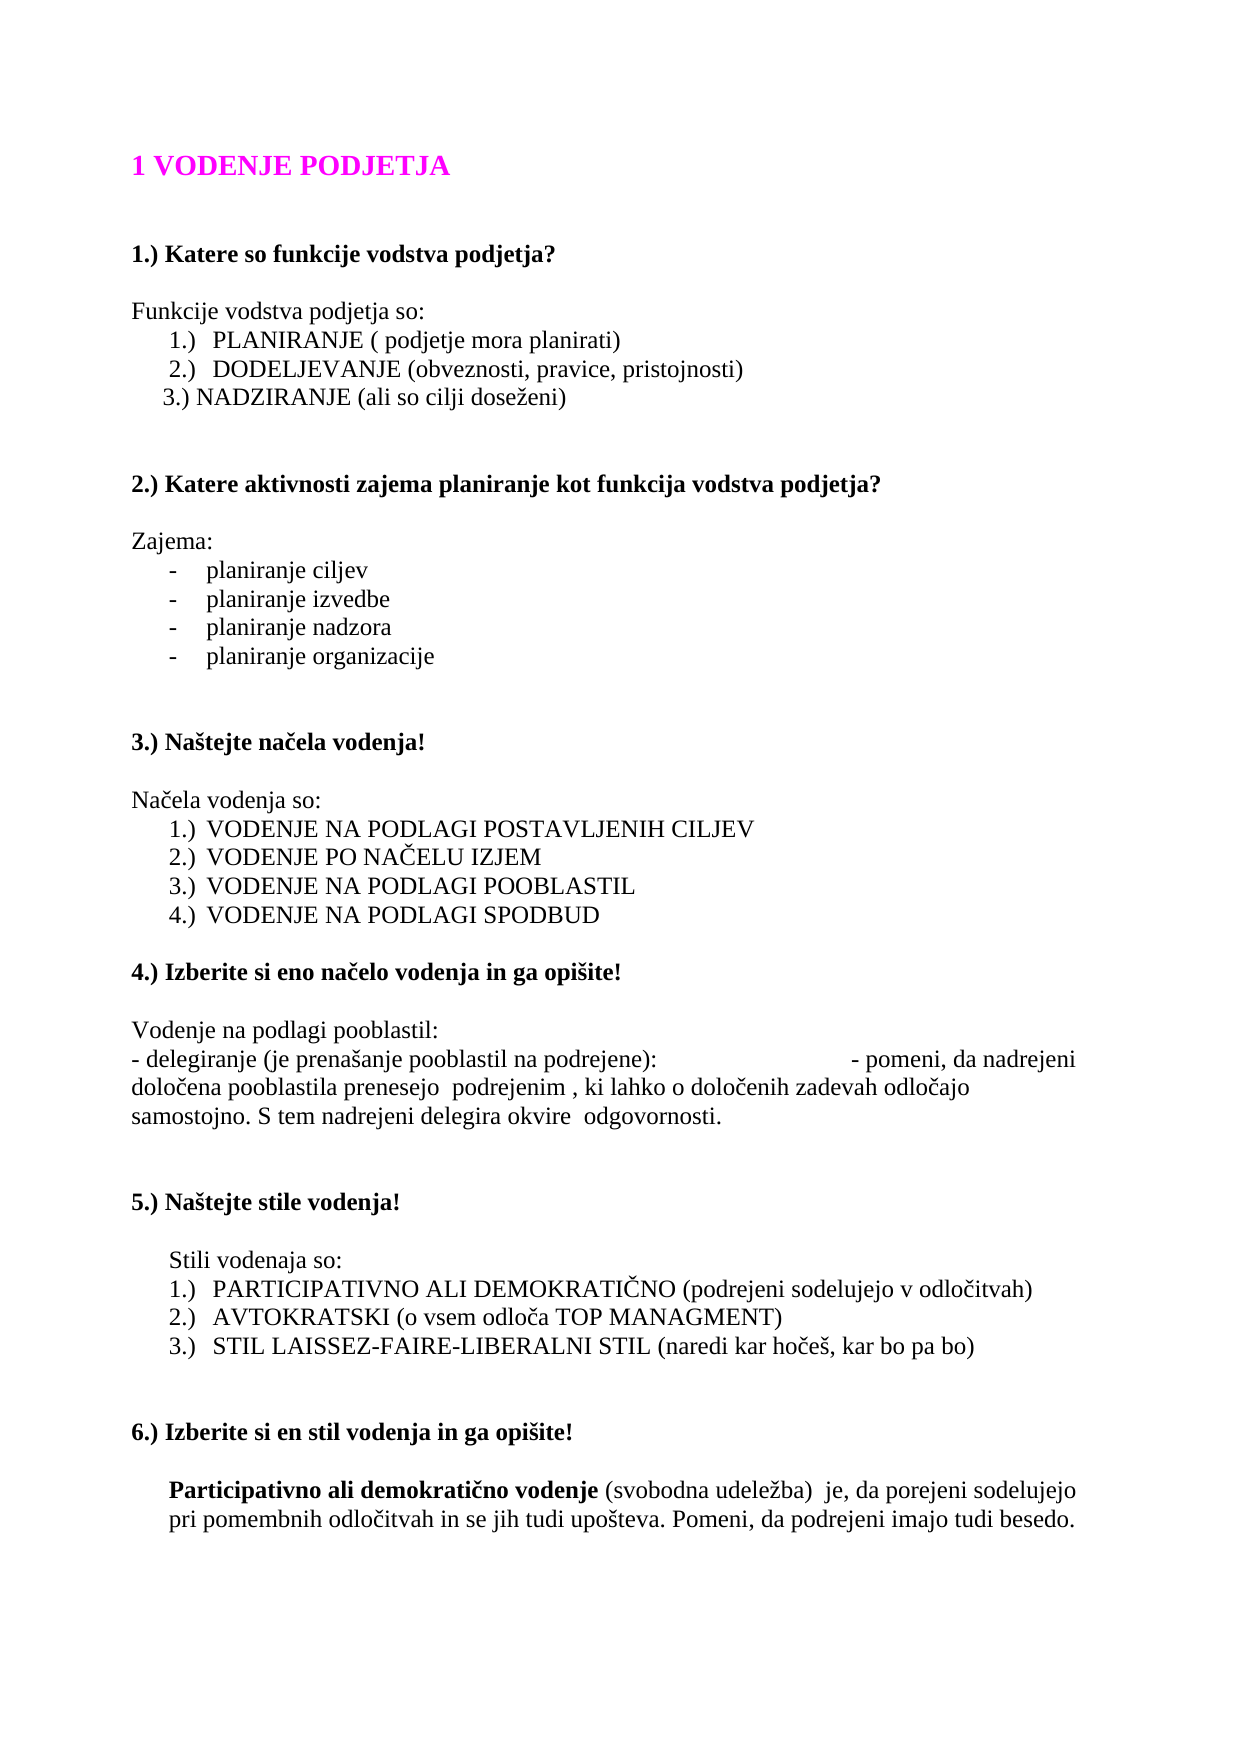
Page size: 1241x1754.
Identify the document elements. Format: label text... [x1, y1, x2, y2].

subtitle 1 VODENJE PODJETJA [131, 148, 1093, 181]
list VODENJE PO NAČELU IZJEM [169, 842, 1093, 871]
text Funkcije vodstva podjetja so: [131, 296, 1093, 325]
text Načela vodenja so: [131, 785, 1093, 814]
list planiranje izvedbe [169, 584, 1093, 612]
text 2.) Katere aktivnosti zajema planiranje kot funkcija vodstva podjetja? [131, 469, 1093, 497]
text - delegiranje (je prenašanje pooblastil na podrejene): - pomeni, da nadrejeni določena pooblastila prenesejo podrejenim , ki lahko o določenih zadevah odločajo samostojno. S tem nadrejeni delegira okvire odgovornosti. [131, 1044, 1093, 1130]
text Stili vodenaja so: [169, 1245, 1093, 1274]
text 3.) Naštejte načela vodenja! [131, 727, 1093, 756]
text 1.) Katere so funkcije vodstva podjetja? [131, 239, 1093, 267]
text Vodenje na podlagi pooblastil: [131, 1015, 1093, 1044]
list planiranje organizacije [169, 641, 1093, 670]
text Participativno ali demokratično vodenje (svobodna udeležba) je, da porejeni sodelujejo pri pomembnih odločitvah in se jih tudi upošteva. Pomeni, da podrejeni imajo tudi besedo. [169, 1475, 1093, 1532]
list planiranje ciljev [169, 555, 1093, 584]
list VODENJE NA PODLAGI POOBLASTIL [169, 871, 1093, 900]
list DODELJEVANJE (obveznosti, pravice, pristojnosti) [169, 354, 1093, 382]
list PLANIRANJE ( podjetje mora planirati) [169, 325, 1093, 354]
list VODENJE NA PODLAGI POSTAVLJENIH CILJEV [169, 814, 1093, 842]
text 6.) Izberite si en stil vodenja in ga opišite! [131, 1417, 1093, 1446]
text 4.) Izberite si eno načelo vodenja in ga opišite! [131, 957, 1093, 986]
text 3.) NADZIRANJE (ali so cilji doseženi) [131, 382, 1093, 411]
text 5.) Naštejte stile vodenja! [131, 1187, 1093, 1216]
text Zajema: [131, 526, 1093, 555]
list AVTOKRATSKI (o vsem odloča TOP MANAGMENT) [169, 1302, 1093, 1331]
list VODENJE NA PODLAGI SPODBUD [169, 900, 1093, 929]
list STIL LAISSEZ-FAIRE-LIBERALNI STIL (naredi kar hočeš, kar bo pa bo) [169, 1331, 1093, 1360]
list PARTICIPATIVNO ALI DEMOKRATIČNO (podrejeni sodelujejo v odločitvah) [169, 1274, 1093, 1302]
list planiranje nadzora [169, 612, 1093, 641]
